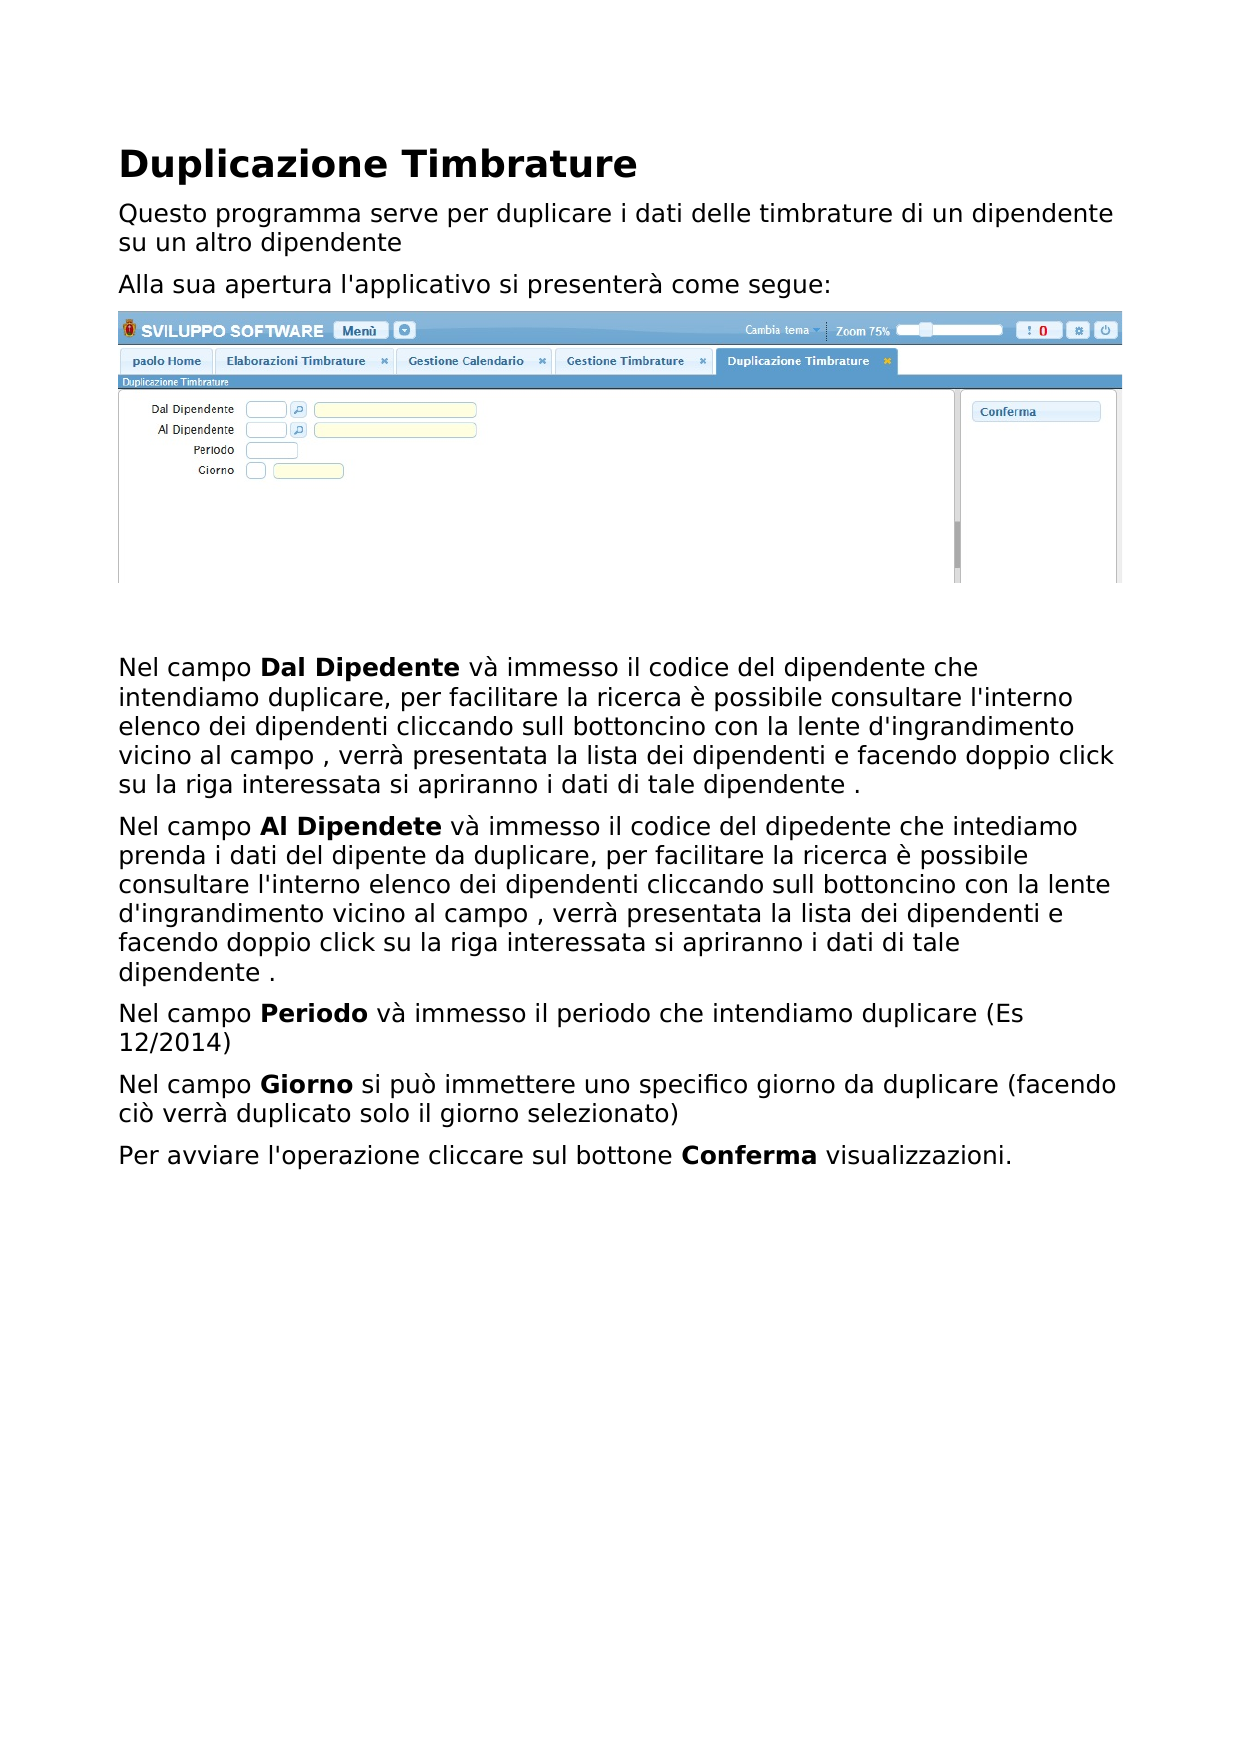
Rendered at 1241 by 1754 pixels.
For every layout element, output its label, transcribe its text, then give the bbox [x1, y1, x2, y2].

text Nel campo Dal Dipedente và immesso il codice del dipendente che intendiamo duplicare, per facilitare la ricerca è possibile consultare l'interno elenco dei dipendenti cliccando sull bottoncino con la lente d'ingrandimento vicino al campo , verrà presentata la lista dei dipendenti e facendo doppio click su la riga interessata si apriranno i dati di tale dipendente . [118, 653, 1122, 799]
picture [118, 311, 1123, 583]
subtitle Duplicazione Timbrature [118, 143, 1122, 187]
text Alla sua apertura l'applicativo si presenterà come segue: [118, 270, 1122, 299]
text Nel campo Giorno si può immettere uno specifico giorno da duplicare (facendo ciò verrà duplicato solo il giorno selezionato) [118, 1070, 1122, 1128]
text Nel campo Periodo và immesso il periodo che intendiamo duplicare (Es 12/2014) [118, 999, 1122, 1058]
text Nel campo Al Dipendete và immesso il codice del dipedente che intediamo prenda i dati del dipente da duplicare, per facilitare la ricerca è possibile consultare l'interno elenco dei dipendenti cliccando sull bottoncino con la lente d'ingrandimento vicino al campo , verrà presentata la lista dei dipendenti e facendo doppio click su la riga interessata si apriranno i dati di tale dipendente . [118, 812, 1122, 987]
text Per avviare l'operazione cliccare sul bottone Conferma visualizzazioni. [118, 1141, 1122, 1170]
text Questo programma serve per duplicare i dati delle timbrature di un dipendente su un altro dipendente [118, 199, 1122, 258]
